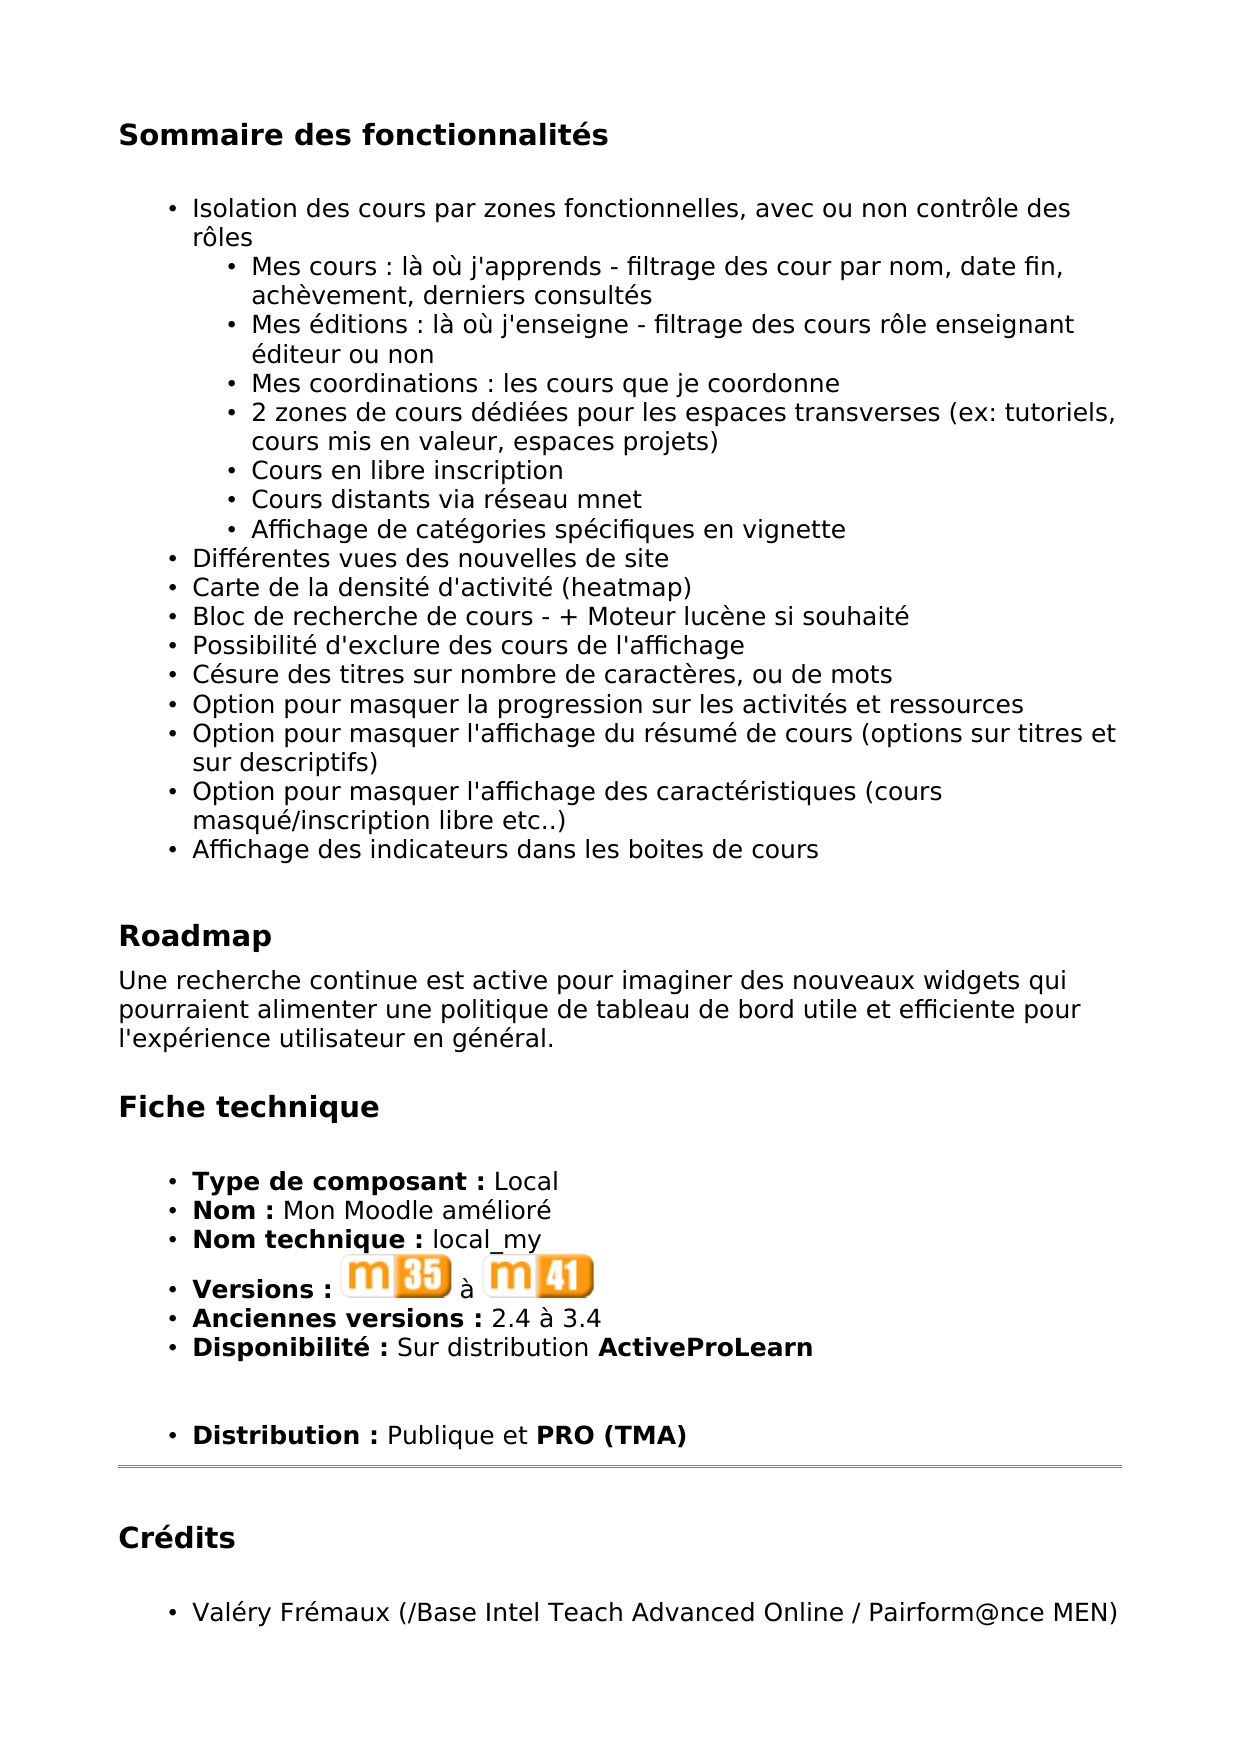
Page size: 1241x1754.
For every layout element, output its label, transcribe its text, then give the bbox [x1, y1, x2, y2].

list Nom technique : local_my [177, 1225, 1122, 1254]
list Cours distants via réseau mnet [236, 486, 1122, 515]
list Mes coordinations : les cours que je coordonne [236, 369, 1122, 398]
list Option pour masquer l'affichage des caractéristiques (cours masqué/inscription libre etc..) [177, 777, 1122, 836]
subtitle Roadmap [118, 919, 1122, 953]
list Option pour masquer la progression sur les activités et ressources [177, 690, 1122, 719]
list Carte de la densité d'activité (heatmap) [177, 573, 1122, 602]
list 2 zones de cours dédiées pour les espaces transverses (ex: tutoriels, cours mis en valeur, espaces projets) [236, 398, 1122, 457]
list Distribution : Publique et PRO (TMA) [177, 1421, 1122, 1450]
list Possibilité d'exclure des cours de l'affichage [177, 632, 1122, 661]
list Type de composant : Local [177, 1167, 1122, 1196]
subtitle Fiche technique [118, 1091, 1122, 1125]
list Nom : Mon Moodle amélioré [177, 1196, 1122, 1225]
list Anciennes versions : 2.4 à 3.4 [177, 1304, 1122, 1333]
list Affichage de catégories spécifiques en vignette [236, 515, 1122, 544]
subtitle Sommaire des fonctionnalités [118, 118, 1122, 152]
list Césure des titres sur nombre de caractères, ou de mots [177, 661, 1122, 690]
list Mes cours : là où j'apprends - filtrage des cour par nom, date fin, achèvement, derniers consultés [236, 252, 1122, 311]
list Bloc de recherche de cours - + Moteur lucène si souhaité [177, 602, 1122, 632]
list Disponibilité : Sur distribution ActiveProLearn [177, 1333, 1122, 1362]
list Valéry Frémaux (/Base Intel Teach Advanced Online / Pairform@nce MEN) [177, 1598, 1122, 1627]
picture [340, 1254, 452, 1298]
list Versions : à [177, 1254, 1122, 1304]
list Mes éditions : là où j'enseigne - filtrage des cours rôle enseignant éditeur ou non [236, 311, 1122, 369]
list Affichage des indicateurs dans les boites de cours [177, 836, 1122, 865]
picture [482, 1254, 594, 1298]
list Isolation des cours par zones fonctionnelles, avec ou non contrôle des rôles [177, 194, 1122, 252]
text Une recherche continue est active pour imaginer des nouveaux widgets qui pourraient alimenter une politique de tableau de bord utile et efficiente pour l'expérience utilisateur en général. [118, 966, 1122, 1053]
list Option pour masquer l'affichage du résumé de cours (options sur titres et sur descriptifs) [177, 719, 1122, 777]
list Cours en libre inscription [236, 457, 1122, 486]
list Différentes vues des nouvelles de site [177, 544, 1122, 573]
subtitle Crédits [118, 1522, 1122, 1556]
